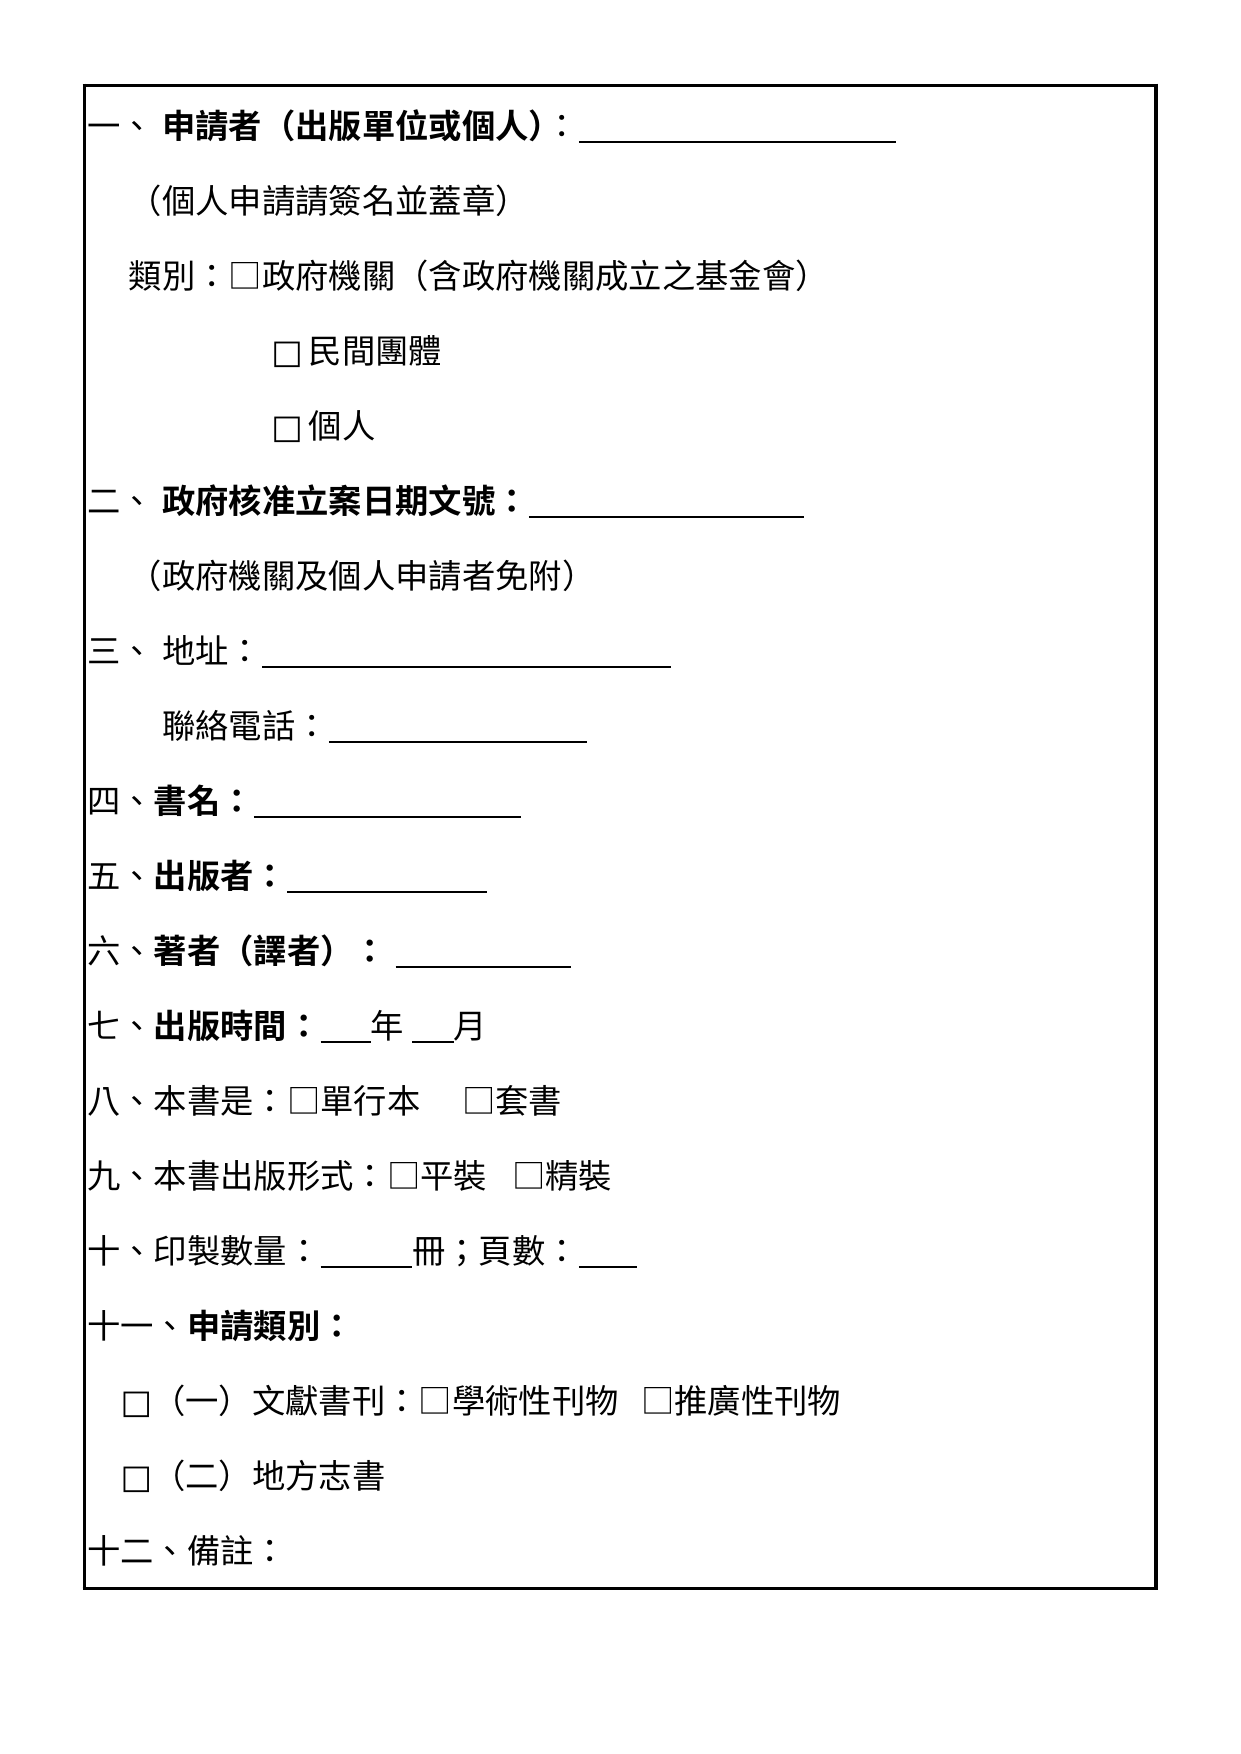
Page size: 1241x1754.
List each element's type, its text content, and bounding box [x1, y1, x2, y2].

table_header 申請者（出版單位或個人）： （個人申請請簽名並蓋章） 類別：□政府機關（含政府機關成立之基金會） 民間團體 個人 政府核准立案日期文號： （政府機關及個人申請者免附） 地址： 聯絡電話： 四、書名： 五、出版者： 六、著者（譯者）： 七、出版時間： 年 月 八、本書是：□單行本 □套書 九、本書出版形式：□平裝 □精裝 十、印製數量： 冊；頁數： 十一、申請類別： □（一）文獻書刊：□學術性刊物 □推廣性刊物 □（二）地方志書 十二、備註： [86, 87, 1154, 1587]
